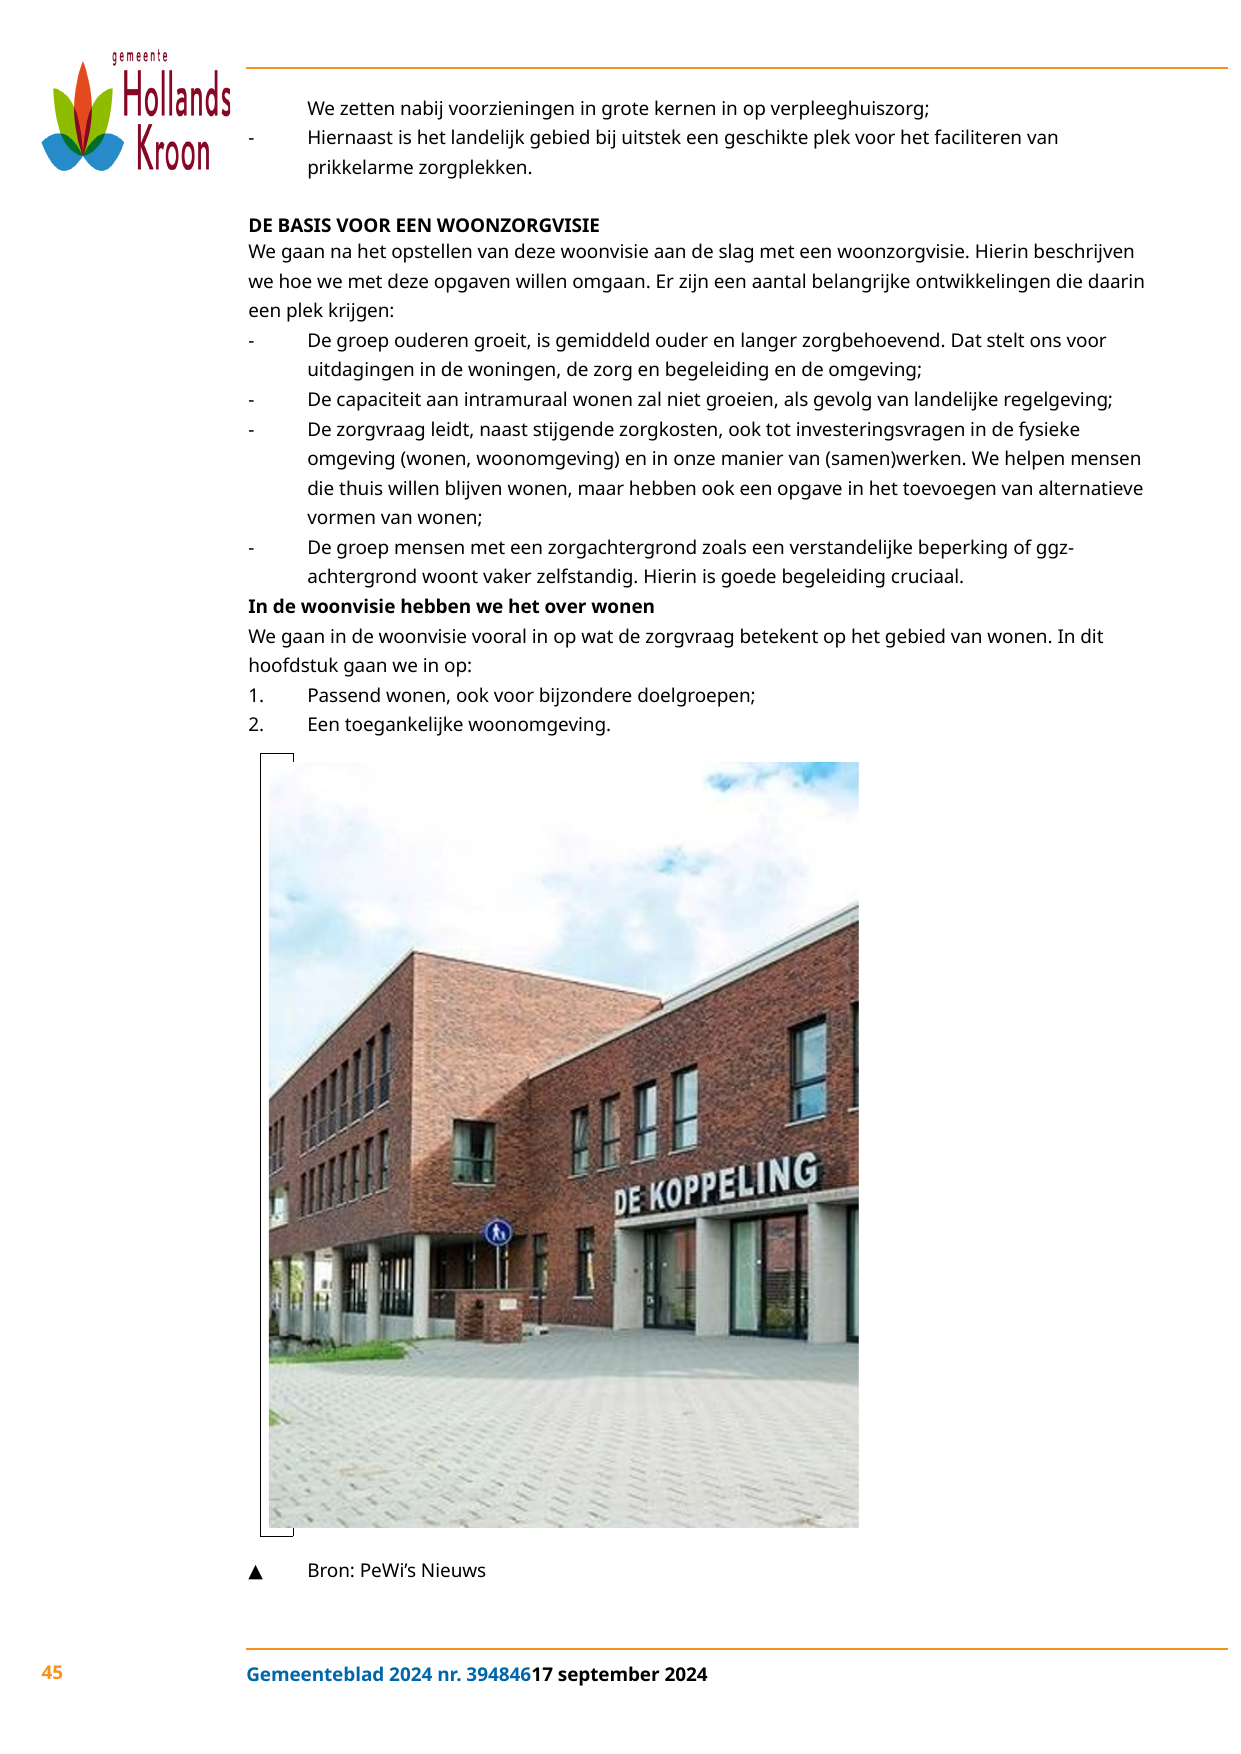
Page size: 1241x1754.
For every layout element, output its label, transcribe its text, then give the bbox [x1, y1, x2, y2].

list De groep mensen met een zorgachtergrond zoals een verstandelijke beperking of ggz-achtergrond woont vaker zelfstandig. Hierin is goede begeleiding cruciaal. [248, 534, 1152, 589]
text DE BASIS VOOR EEN WOONZORGVISIE [248, 212, 1152, 238]
list De zorgvraag leidt, naast stijgende zorgkosten, ook tot investeringsvragen in de fysieke omgeving (wonen, woonomgeving) en in onze manier van (samen)werken. We helpen mensen die thuis willen blijven wonen, maar hebben ook een opgave in het toevoegen van alternatieve vormen van wonen; [248, 416, 1152, 530]
list De capaciteit aan intramuraal wonen zal niet groeien, als gevolg van landelijke regelgeving; [248, 386, 1152, 412]
text We gaan in de woonvisie vooral in op wat de zorgvraag betekent op het gebied van wonen. In dit hoofdstuk gaan we in op: [248, 623, 1152, 678]
text We gaan na het opstellen van deze woonvisie aan de slag met een woonzorgvisie. Hierin beschrijven we hoe we met deze opgaven willen omgaan. Er zijn een aantal belangrijke ontwikkelingen die daarin een plek krijgen: [248, 238, 1152, 323]
list De groep ouderen groeit, is gemiddeld ouder en langer zorgbehoevend. Dat stelt ons voor uitdagingen in de woningen, de zorg en begeleiding en de omgeving; [248, 327, 1152, 382]
table_header We zetten nabij voorzieningen in grote kernen in op verpleeghuiszorg; Hiernaast is het landelijk gebied bij uitstek een geschikte plek voor het faciliteren van prikkelarme zorgplekken. [248, 95, 1152, 180]
picture [268, 762, 860, 1528]
picture [41, 47, 231, 172]
list Bron: PeWi’s Nieuws [248, 1558, 1152, 1583]
list Passend wonen, ook voor bijzondere doelgroepen; [248, 682, 1152, 708]
list Een toegankelijke woonomgeving. [248, 712, 1152, 737]
text In de woonvisie hebben we het over wonen [248, 593, 1152, 619]
